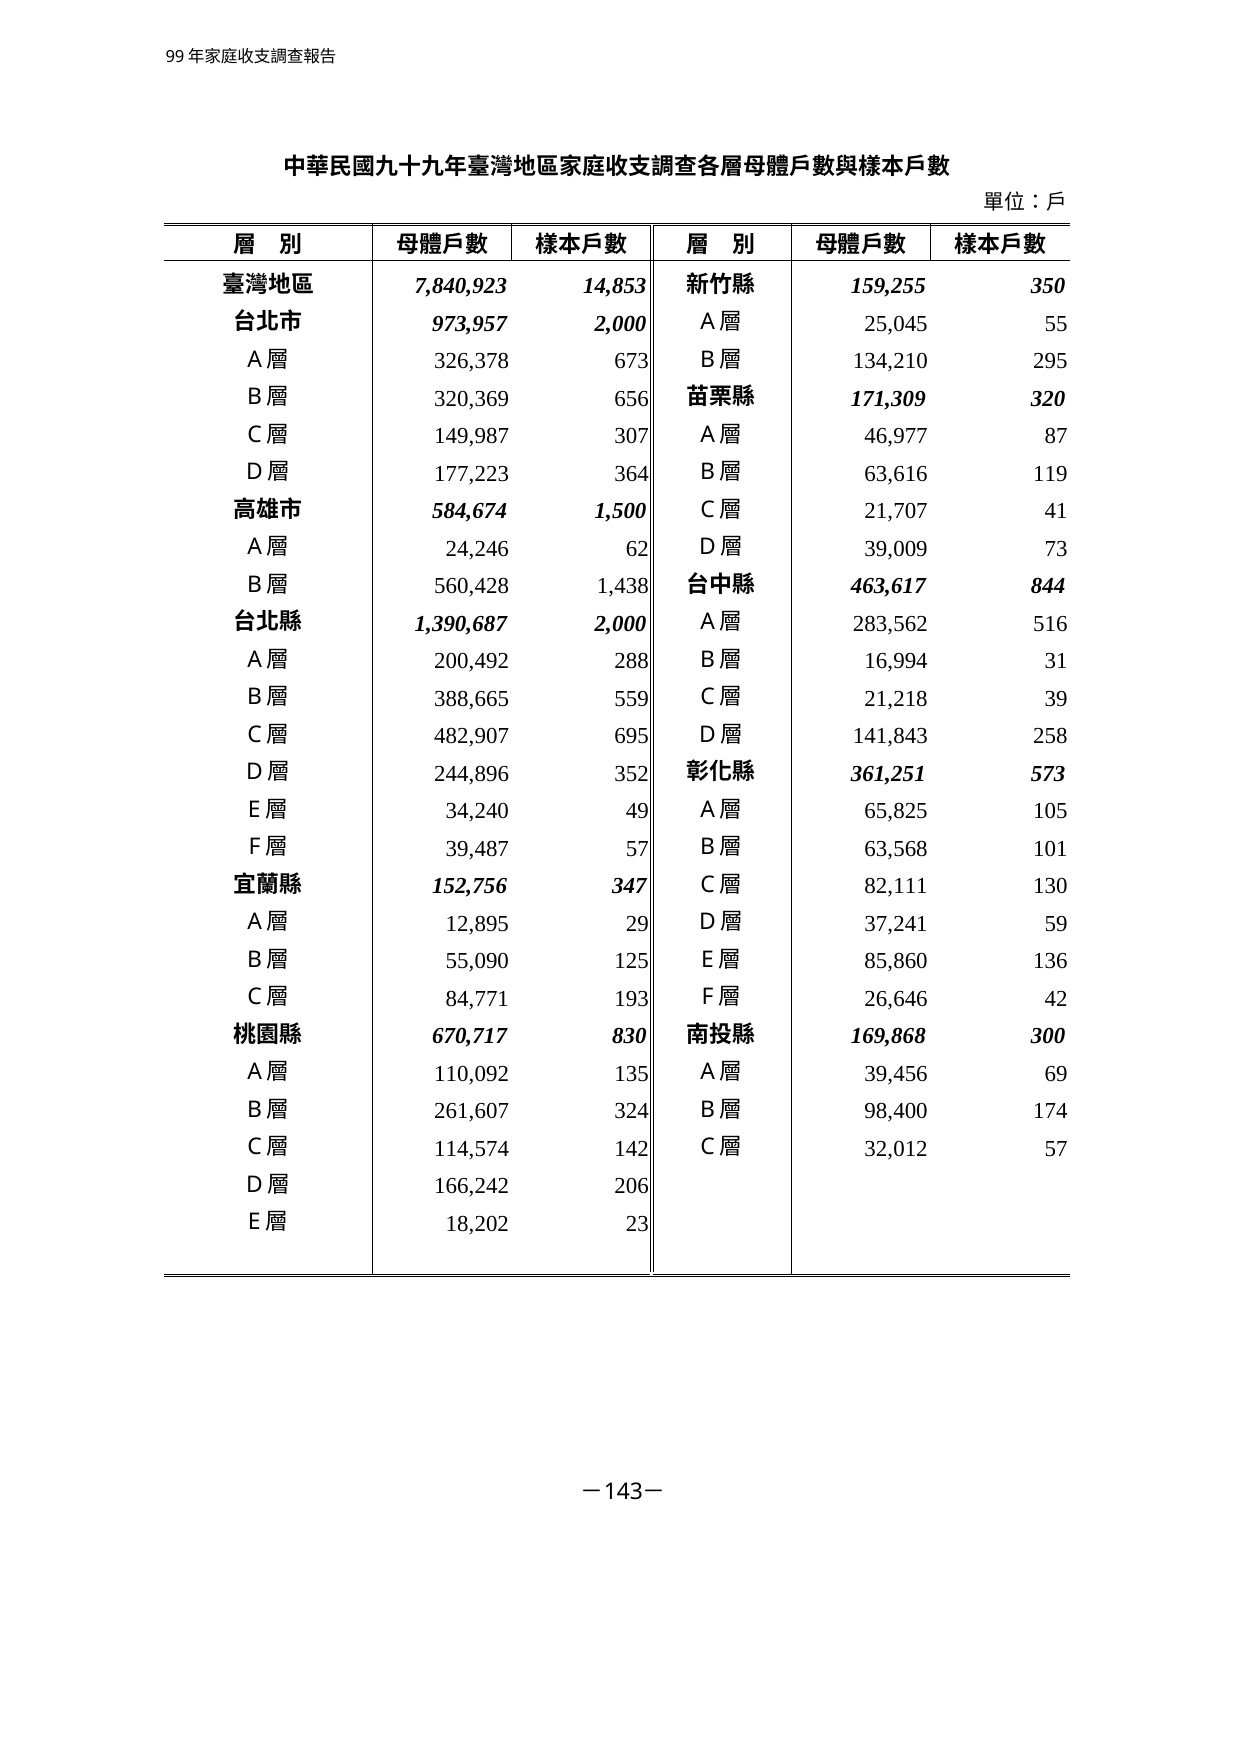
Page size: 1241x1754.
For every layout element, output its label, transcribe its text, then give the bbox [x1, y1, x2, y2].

table_cell 單位：戶 [931, 185, 1070, 223]
table_cell D層 [654, 524, 791, 561]
table_cell 26,646 [792, 974, 931, 1011]
table_cell [651, 185, 791, 223]
table_cell 樣本戶數 [512, 226, 650, 260]
table_cell 63,568 [792, 824, 931, 861]
table_cell 台北市 [164, 299, 372, 336]
table_cell 18,202 [373, 1199, 512, 1236]
table_cell C層 [654, 674, 791, 711]
table_cell 559 [512, 674, 650, 711]
table_cell 23 [512, 1199, 650, 1236]
table_cell 85,860 [792, 936, 931, 974]
table_cell 584,674 [373, 486, 512, 524]
table_cell 516 [931, 599, 1070, 636]
table_cell [651, 1236, 791, 1274]
table_cell F層 [654, 974, 791, 1011]
table_cell C層 [654, 486, 791, 524]
table_cell 39,009 [792, 524, 931, 561]
table_cell 37,241 [792, 899, 931, 936]
table_cell D層 [164, 449, 372, 486]
table_cell [791, 185, 931, 223]
table_cell A層 [164, 1049, 372, 1086]
table_cell B層 [164, 674, 372, 711]
table_cell 656 [512, 374, 650, 411]
table_cell 673 [512, 336, 650, 374]
table_cell 973,957 [373, 299, 512, 336]
table_cell 29 [512, 899, 650, 936]
table_cell [372, 185, 512, 223]
table_cell 98,400 [792, 1086, 931, 1124]
table_cell 55 [931, 299, 1070, 336]
table_cell 彰化縣 [654, 749, 791, 786]
table_cell 152,756 [373, 861, 512, 899]
table_cell 層 別 [654, 226, 791, 260]
table_cell [654, 1199, 791, 1236]
table_cell 1,500 [512, 486, 650, 524]
table_cell 62 [512, 524, 650, 561]
table_cell [164, 1236, 372, 1274]
table_cell 350 [931, 261, 1070, 299]
table_cell D層 [654, 899, 791, 936]
table_cell 32,012 [792, 1124, 931, 1161]
table_cell B層 [654, 449, 791, 486]
table_cell E層 [654, 936, 791, 974]
table_cell 34,240 [373, 786, 512, 824]
table_cell 73 [931, 524, 1070, 561]
table_cell 288 [512, 636, 650, 674]
table_cell 482,907 [373, 711, 512, 749]
table_cell 21,707 [792, 486, 931, 524]
table_cell 388,665 [373, 674, 512, 711]
table_cell 347 [512, 861, 650, 899]
table_cell C層 [164, 1124, 372, 1161]
table_cell [512, 185, 651, 223]
table_cell 695 [512, 711, 650, 749]
table_cell 261,607 [373, 1086, 512, 1124]
table_cell 135 [512, 1049, 650, 1086]
table_cell 258 [931, 711, 1070, 749]
table_cell 300 [931, 1011, 1070, 1049]
table_cell [792, 1236, 931, 1274]
table_cell 樣本戶數 [931, 226, 1070, 260]
table_cell 24,246 [373, 524, 512, 561]
table_cell D層 [654, 711, 791, 749]
table_cell 193 [512, 974, 650, 1011]
table_cell 63,616 [792, 449, 931, 486]
table_cell 130 [931, 861, 1070, 899]
table_cell 84,771 [373, 974, 512, 1011]
table_cell 57 [931, 1124, 1070, 1161]
table_cell 1,390,687 [373, 599, 512, 636]
table_cell B層 [654, 1086, 791, 1124]
table_cell 16,994 [792, 636, 931, 674]
table_cell 39,456 [792, 1049, 931, 1086]
table_cell [373, 1236, 512, 1274]
table_cell 200,492 [373, 636, 512, 674]
table_cell 87 [931, 411, 1070, 449]
table_cell 65,825 [792, 786, 931, 824]
table_cell A層 [164, 636, 372, 674]
table_cell 12,895 [373, 899, 512, 936]
table_cell C層 [164, 711, 372, 749]
table_header 中華民國九十九年臺灣地區家庭收支調查各層母體戶數與樣本戶數 [164, 148, 1070, 185]
table_cell D層 [164, 1161, 372, 1199]
table_cell 41 [931, 486, 1070, 524]
table_cell 2,000 [512, 599, 650, 636]
table_cell C層 [164, 974, 372, 1011]
table_cell 326,378 [373, 336, 512, 374]
table_cell 295 [931, 336, 1070, 374]
table_cell 層 別 [164, 226, 372, 260]
table_cell 101 [931, 824, 1070, 861]
table_cell 171,309 [792, 374, 931, 411]
table_cell C層 [164, 411, 372, 449]
table_cell A層 [654, 599, 791, 636]
table_cell E層 [164, 786, 372, 824]
table_cell 364 [512, 449, 650, 486]
table_cell 105 [931, 786, 1070, 824]
table_cell 134,210 [792, 336, 931, 374]
table_cell A層 [164, 524, 372, 561]
table_cell [931, 1199, 1070, 1236]
table_cell [931, 1236, 1070, 1274]
table_cell C層 [654, 861, 791, 899]
table_cell 母體戶數 [373, 226, 511, 260]
table_cell 69 [931, 1049, 1070, 1086]
table_cell 174 [931, 1086, 1070, 1124]
table_cell 119 [931, 449, 1070, 486]
table_cell 324 [512, 1086, 650, 1124]
table_cell 21,218 [792, 674, 931, 711]
table_cell 新竹縣 [654, 261, 791, 299]
table_cell 142 [512, 1124, 650, 1161]
table_cell 670,717 [373, 1011, 512, 1049]
table_cell F層 [164, 824, 372, 861]
table_cell 352 [512, 749, 650, 786]
table_cell 320 [931, 374, 1070, 411]
table_cell [164, 185, 372, 223]
table_cell 1,438 [512, 561, 650, 599]
table_cell B層 [654, 336, 791, 374]
table_cell 14,853 [512, 261, 650, 299]
table_cell 560,428 [373, 561, 512, 599]
table_cell [792, 1199, 931, 1236]
table_cell 844 [931, 561, 1070, 599]
table_cell 南投縣 [654, 1011, 791, 1049]
table_cell 台北縣 [164, 599, 372, 636]
table_cell [792, 1161, 931, 1199]
table_cell 320,369 [373, 374, 512, 411]
table_cell 42 [931, 974, 1070, 1011]
table_cell A層 [654, 299, 791, 336]
table_cell B層 [164, 561, 372, 599]
table_cell B層 [654, 824, 791, 861]
table_cell [512, 1236, 651, 1274]
table_cell A層 [654, 786, 791, 824]
table_cell 149,987 [373, 411, 512, 449]
table_cell 244,896 [373, 749, 512, 786]
table_cell 桃園縣 [164, 1011, 372, 1049]
table_cell 宜蘭縣 [164, 861, 372, 899]
table_cell 苗栗縣 [654, 374, 791, 411]
table_cell 136 [931, 936, 1070, 974]
table_cell A層 [164, 336, 372, 374]
table_cell 125 [512, 936, 650, 974]
table_cell B層 [164, 1086, 372, 1124]
table_cell 82,111 [792, 861, 931, 899]
table_cell 49 [512, 786, 650, 824]
table_cell 307 [512, 411, 650, 449]
table_cell 463,617 [792, 561, 931, 599]
table_cell 141,843 [792, 711, 931, 749]
table_cell A層 [164, 899, 372, 936]
table_cell 高雄市 [164, 486, 372, 524]
table_cell 159,255 [792, 261, 931, 299]
table_cell [654, 1161, 791, 1199]
table_cell 25,045 [792, 299, 931, 336]
table_cell 361,251 [792, 749, 931, 786]
table_cell 55,090 [373, 936, 512, 974]
table_cell 110,092 [373, 1049, 512, 1086]
table_cell B層 [654, 636, 791, 674]
table_cell 166,242 [373, 1161, 512, 1199]
table_cell A層 [654, 411, 791, 449]
table_cell 7,840,923 [373, 261, 512, 299]
table_cell 46,977 [792, 411, 931, 449]
table_cell 573 [931, 749, 1070, 786]
table_cell 39 [931, 674, 1070, 711]
table_cell 31 [931, 636, 1070, 674]
table_cell 2,000 [512, 299, 650, 336]
table_cell A層 [654, 1049, 791, 1086]
table_cell B層 [164, 936, 372, 974]
table_cell 57 [512, 824, 650, 861]
table_cell 母體戶數 [792, 226, 930, 260]
table_cell 169,868 [792, 1011, 931, 1049]
table_cell 206 [512, 1161, 650, 1199]
table_cell 臺灣地區 [164, 261, 372, 299]
table_cell B層 [164, 374, 372, 411]
table_cell E層 [164, 1199, 372, 1236]
table_cell 177,223 [373, 449, 512, 486]
table_cell 283,562 [792, 599, 931, 636]
table_cell 830 [512, 1011, 650, 1049]
table_cell 39,487 [373, 824, 512, 861]
table_cell [931, 1161, 1070, 1199]
table_cell D層 [164, 749, 372, 786]
table_cell 59 [931, 899, 1070, 936]
table_cell C層 [654, 1124, 791, 1161]
table_cell 114,574 [373, 1124, 512, 1161]
table_cell 台中縣 [654, 561, 791, 599]
